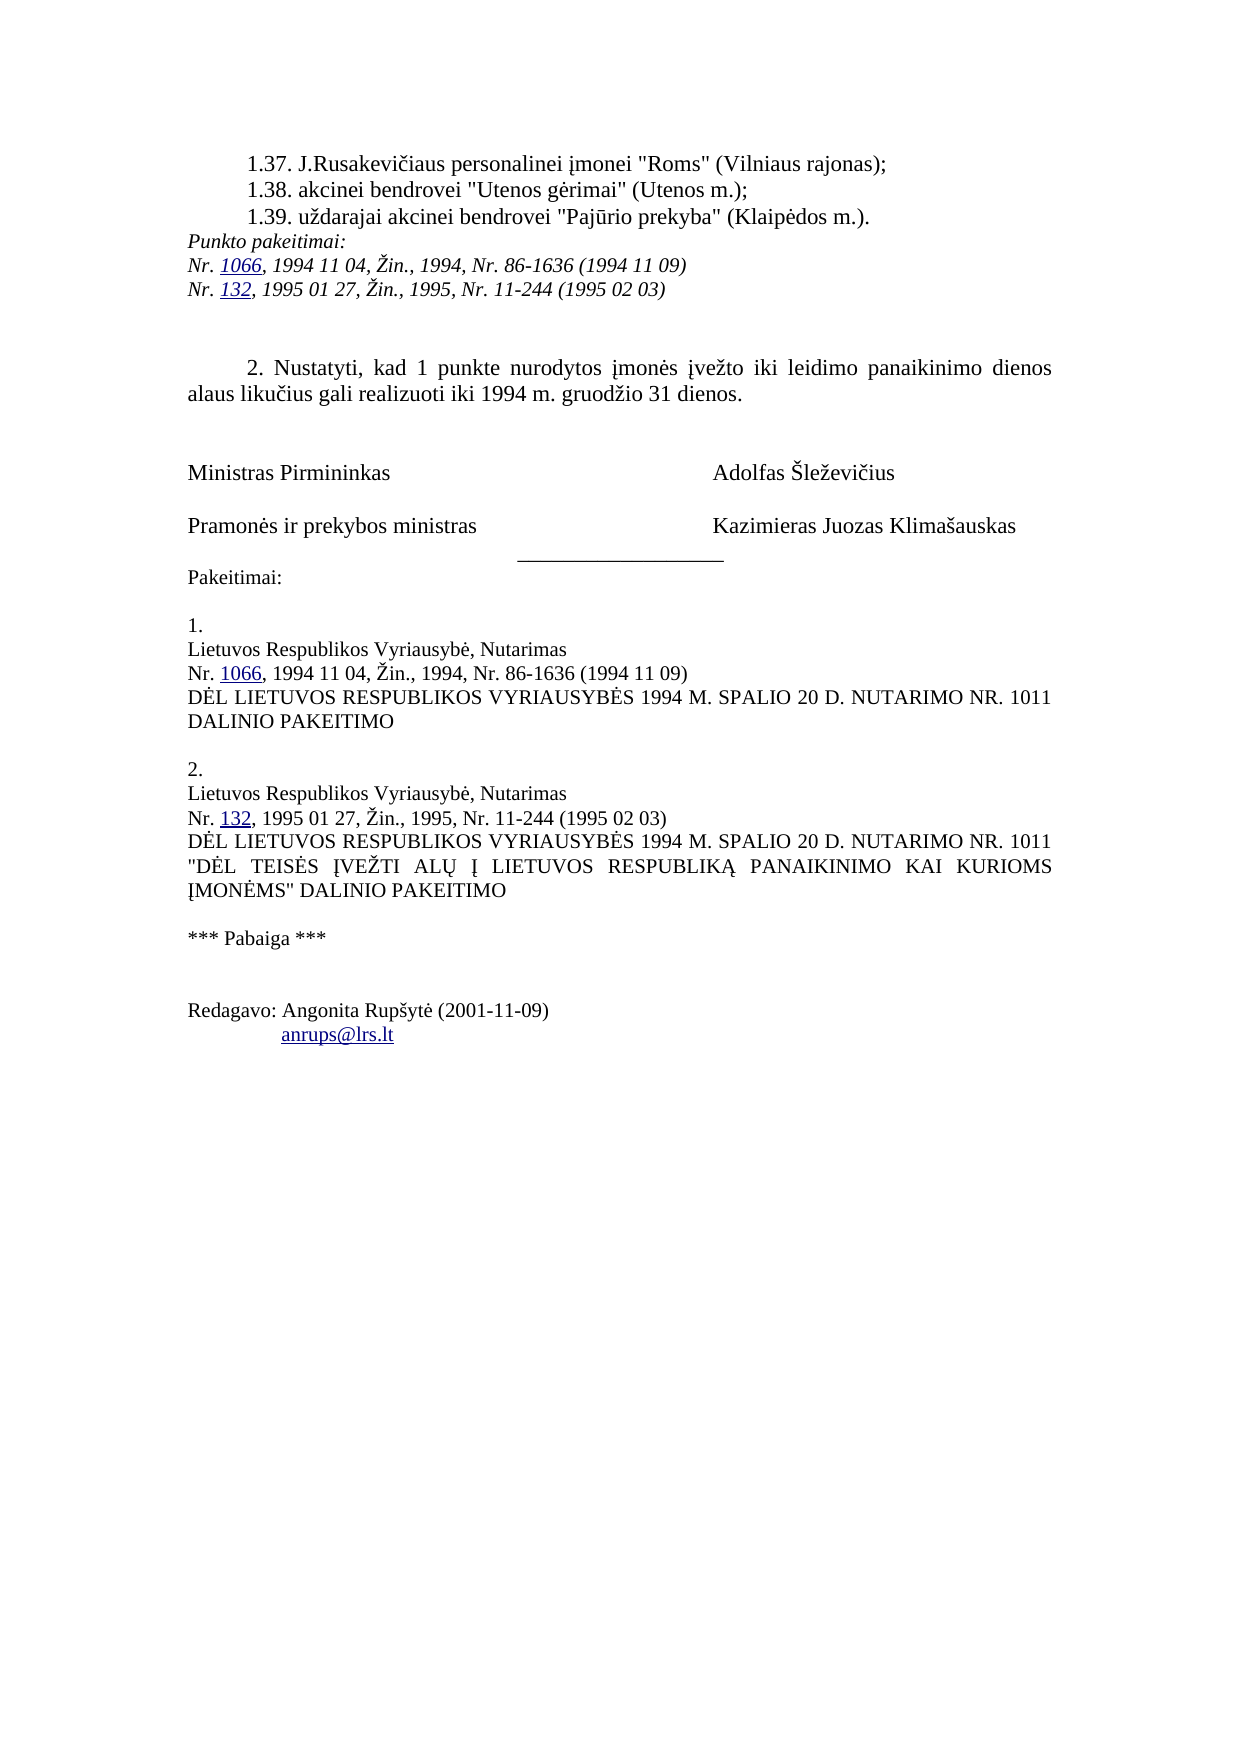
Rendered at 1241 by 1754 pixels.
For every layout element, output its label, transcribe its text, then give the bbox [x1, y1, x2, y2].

text 2. [187, 757, 1053, 781]
text 2. Nustatyti, kad 1 punkte nurodytos įmonės įvežto iki leidimo panaikinimo dienos alaus likučius gali realizuoti iki 1994 m. gruodžio 31 dienos. [187, 354, 1053, 407]
text Ministras Pirmininkas Adolfas Šleževičius [187, 459, 1053, 486]
text 1. [187, 613, 1053, 637]
text DĖL LIETUVOS RESPUBLIKOS VYRIAUSYBĖS 1994 M. SPALIO 20 D. NUTARIMO NR. 1011 DALINIO PAKEITIMO [187, 685, 1053, 733]
text Redagavo: Angonita Rupšytė (2001-11-09) [187, 998, 1053, 1022]
text Nr. 132, 1995 01 27, Žin., 1995, Nr. 11-244 (1995 02 03) [187, 277, 1053, 301]
text 1.38. akcinei bendrovei "Utenos gėrimai" (Utenos m.); [187, 176, 1053, 203]
text Pakeitimai: [187, 565, 1053, 589]
text DĖL LIETUVOS RESPUBLIKOS VYRIAUSYBĖS 1994 M. SPALIO 20 D. NUTARIMO NR. 1011 "DĖL TEISĖS ĮVEŽTI ALŲ Į LIETUVOS RESPUBLIKĄ PANAIKINIMO KAI KURIOMS ĮMONĖMS" DALINIO PAKEITIMO [187, 829, 1053, 902]
text Nr. 1066, 1994 11 04, Žin., 1994, Nr. 86-1636 (1994 11 09) [187, 661, 1053, 685]
text 1.37. J.Rusakevičiaus personalinei įmonei "Roms" (Vilniaus rajonas); [187, 150, 1053, 176]
text Nr. 132, 1995 01 27, Žin., 1995, Nr. 11-244 (1995 02 03) [187, 805, 1053, 829]
text Pramonės ir prekybos ministras Kazimieras Juozas Klimašauskas [187, 512, 1053, 538]
text Punkto pakeitimai: [187, 229, 1053, 253]
text Nr. 1066, 1994 11 04, Žin., 1994, Nr. 86-1636 (1994 11 09) [187, 253, 1053, 277]
text Lietuvos Respublikos Vyriausybė, Nutarimas [187, 781, 1053, 805]
text *** Pabaiga *** [187, 926, 1053, 950]
text Lietuvos Respublikos Vyriausybė, Nutarimas [187, 637, 1053, 661]
text __________________ [187, 538, 1053, 565]
text anrups@lrs.lt [187, 1022, 1053, 1046]
text 1.39. uždarajai akcinei bendrovei "Pajūrio prekyba" (Klaipėdos m.). [187, 203, 1053, 229]
